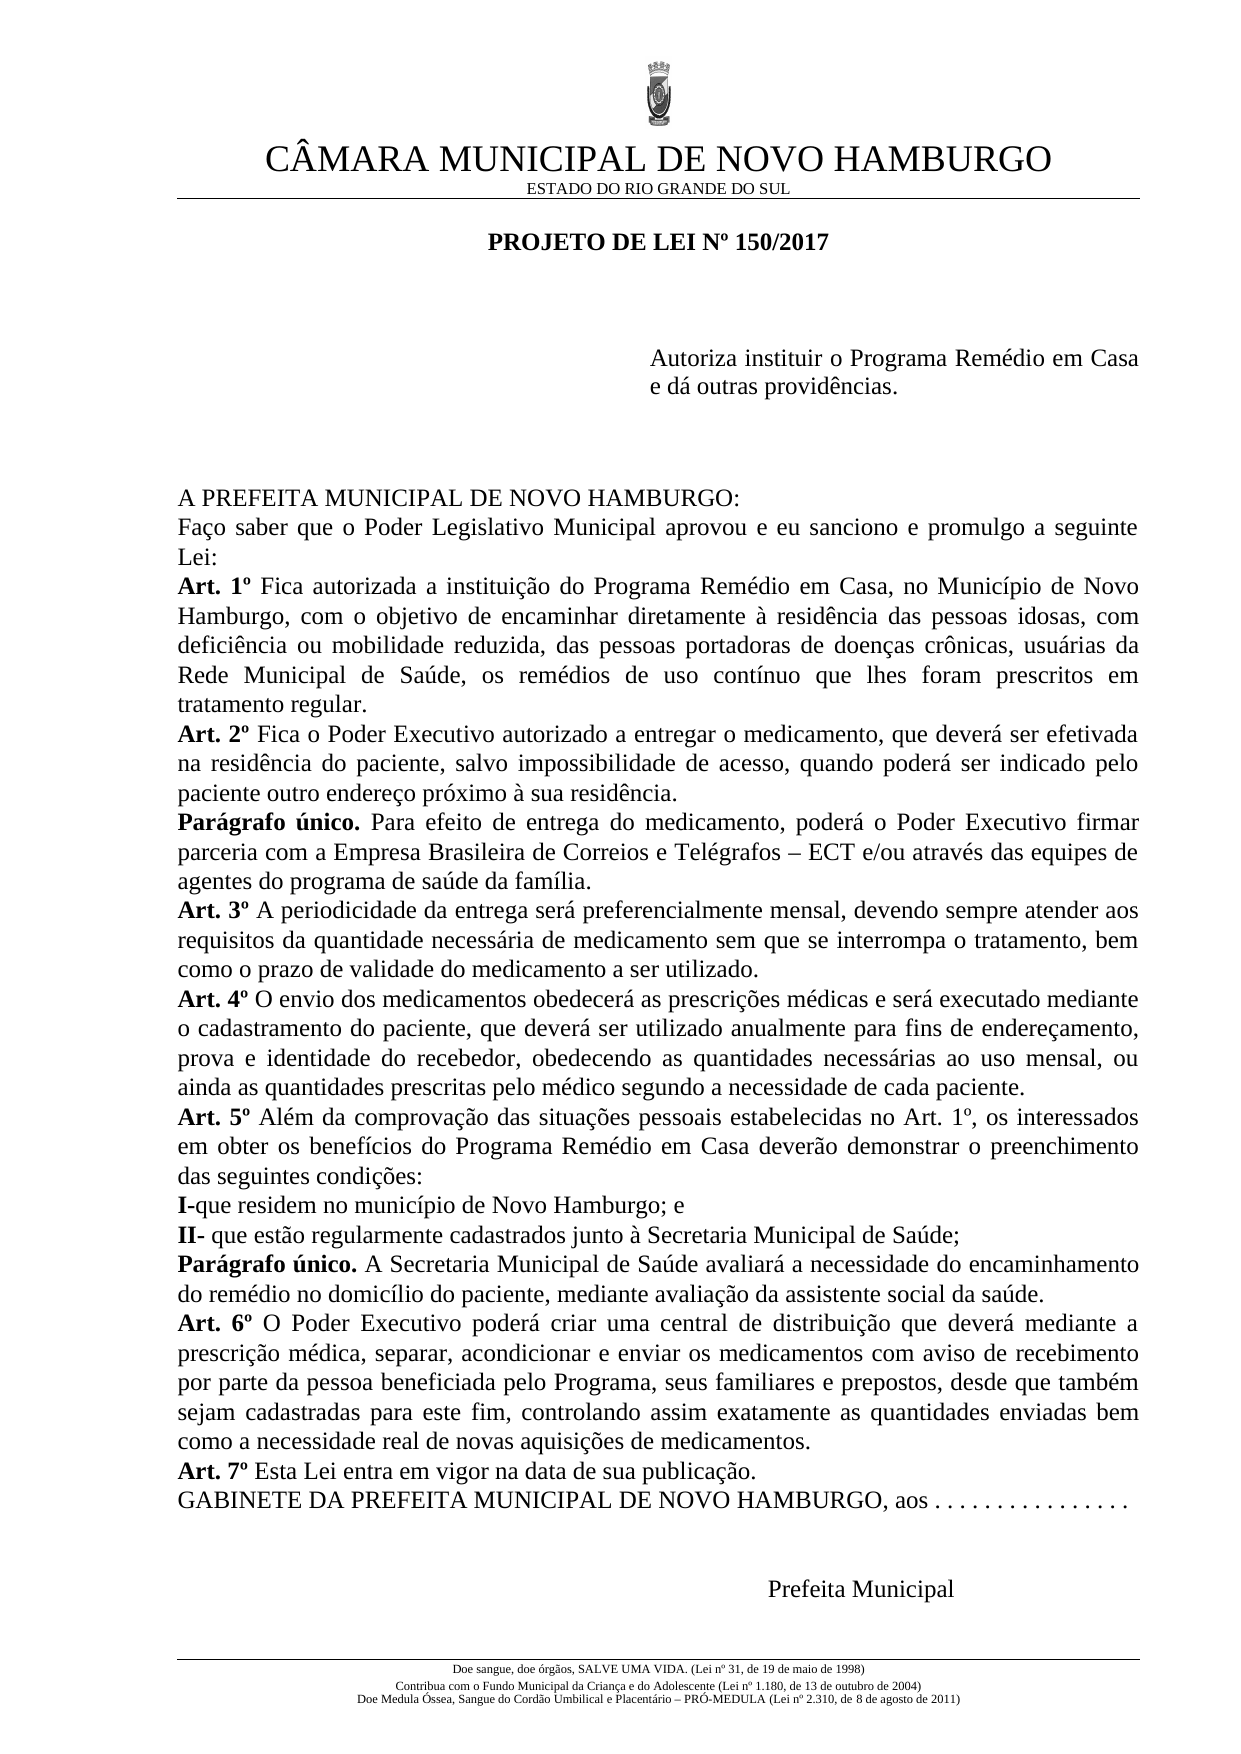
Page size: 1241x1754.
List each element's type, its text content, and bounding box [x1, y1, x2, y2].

text Autoriza instituir o Programa Remédio em Casa e dá outras providências. [649, 344, 1140, 400]
text II- que estão regularmente cadastrados junto à Secretaria Municipal de Saúde; [177, 1220, 1140, 1249]
text GABINETE DA PREFEITA MUNICIPAL DE NOVO HAMBURGO, aos . . . . . . . . . . . . . . . . [177, 1485, 1140, 1514]
text I-que residem no município de Novo Hamburgo; e [177, 1190, 1140, 1220]
text Art. 5º Além da comprovação das situações pessoais estabelecidas no Art. 1º, os interessados em obter os benefícios do Programa Remédio em Casa deverão demonstrar o preenchimento das seguintes condições: [177, 1102, 1140, 1190]
text Parágrafo único. A Secretaria Municipal de Saúde avaliará a necessidade do encaminhamento do remédio no domicílio do paciente, mediante avaliação da assistente social da saúde. [177, 1249, 1140, 1308]
text Art. 3º A periodicidade da entrega será preferencialmente mensal, devendo sempre atender aos requisitos da quantidade necessária de medicamento sem que se interrompa o tratamento, bem como o prazo de validade do medicamento a ser utilizado. [177, 895, 1140, 984]
text Art. 7º Esta Lei entra em vigor na data de sua publicação. [177, 1456, 1140, 1485]
text Prefeita Municipal [768, 1573, 1140, 1603]
text PROJETO DE LEI Nº 150/2017 [177, 228, 1140, 256]
text Parágrafo único. Para efeito de entrega do medicamento, poderá o Poder Executivo firmar parceria com a Empresa Brasileira de Correios e Telégrafos – ECT e/ou através das equipes de agentes do programa de saúde da família. [177, 807, 1140, 895]
text Art. 4º O envio dos medicamentos obedecerá as prescrições médicas e será executado mediante o cadastramento do paciente, que deverá ser utilizado anualmente para fins de endereçamento, prova e identidade do recebedor, obedecendo as quantidades necessárias ao uso mensal, ou ainda as quantidades prescritas pelo médico segundo a necessidade de cada paciente. [177, 984, 1140, 1102]
text Art. 1º Fica autorizada a instituição do Programa Remédio em Casa, no Município de Novo Hamburgo, com o objetivo de encaminhar diretamente à residência das pessoas idosas, com deficiência ou mobilidade reduzida, das pessoas portadoras de doenças crônicas, usuárias da Rede Municipal de Saúde, os remédios de uso contínuo que lhes foram prescritos em tratamento regular. [177, 571, 1140, 718]
text Art. 2º Fica o Poder Executivo autorizado a entregar o medicamento, que deverá ser efetivada na residência do paciente, salvo impossibilidade de acesso, quando poderá ser indicado pelo paciente outro endereço próximo à sua residência. [177, 718, 1140, 807]
text A PREFEITA MUNICIPAL DE NOVO HAMBURGO: [177, 483, 1140, 512]
text Faço saber que o Poder Legislativo Municipal aprovou e eu sanciono e promulgo a seguinte Lei: [177, 512, 1140, 571]
text Art. 6º O Poder Executivo poderá criar uma central de distribuição que deverá mediante a prescrição médica, separar, acondicionar e enviar os medicamentos com aviso de recebimento por parte da pessoa beneficiada pelo Programa, seus familiares e prepostos, desde que também sejam cadastradas para este fim, controlando assim exatamente as quantidades enviadas bem como a necessidade real de novas aquisições de medicamentos. [177, 1308, 1140, 1456]
